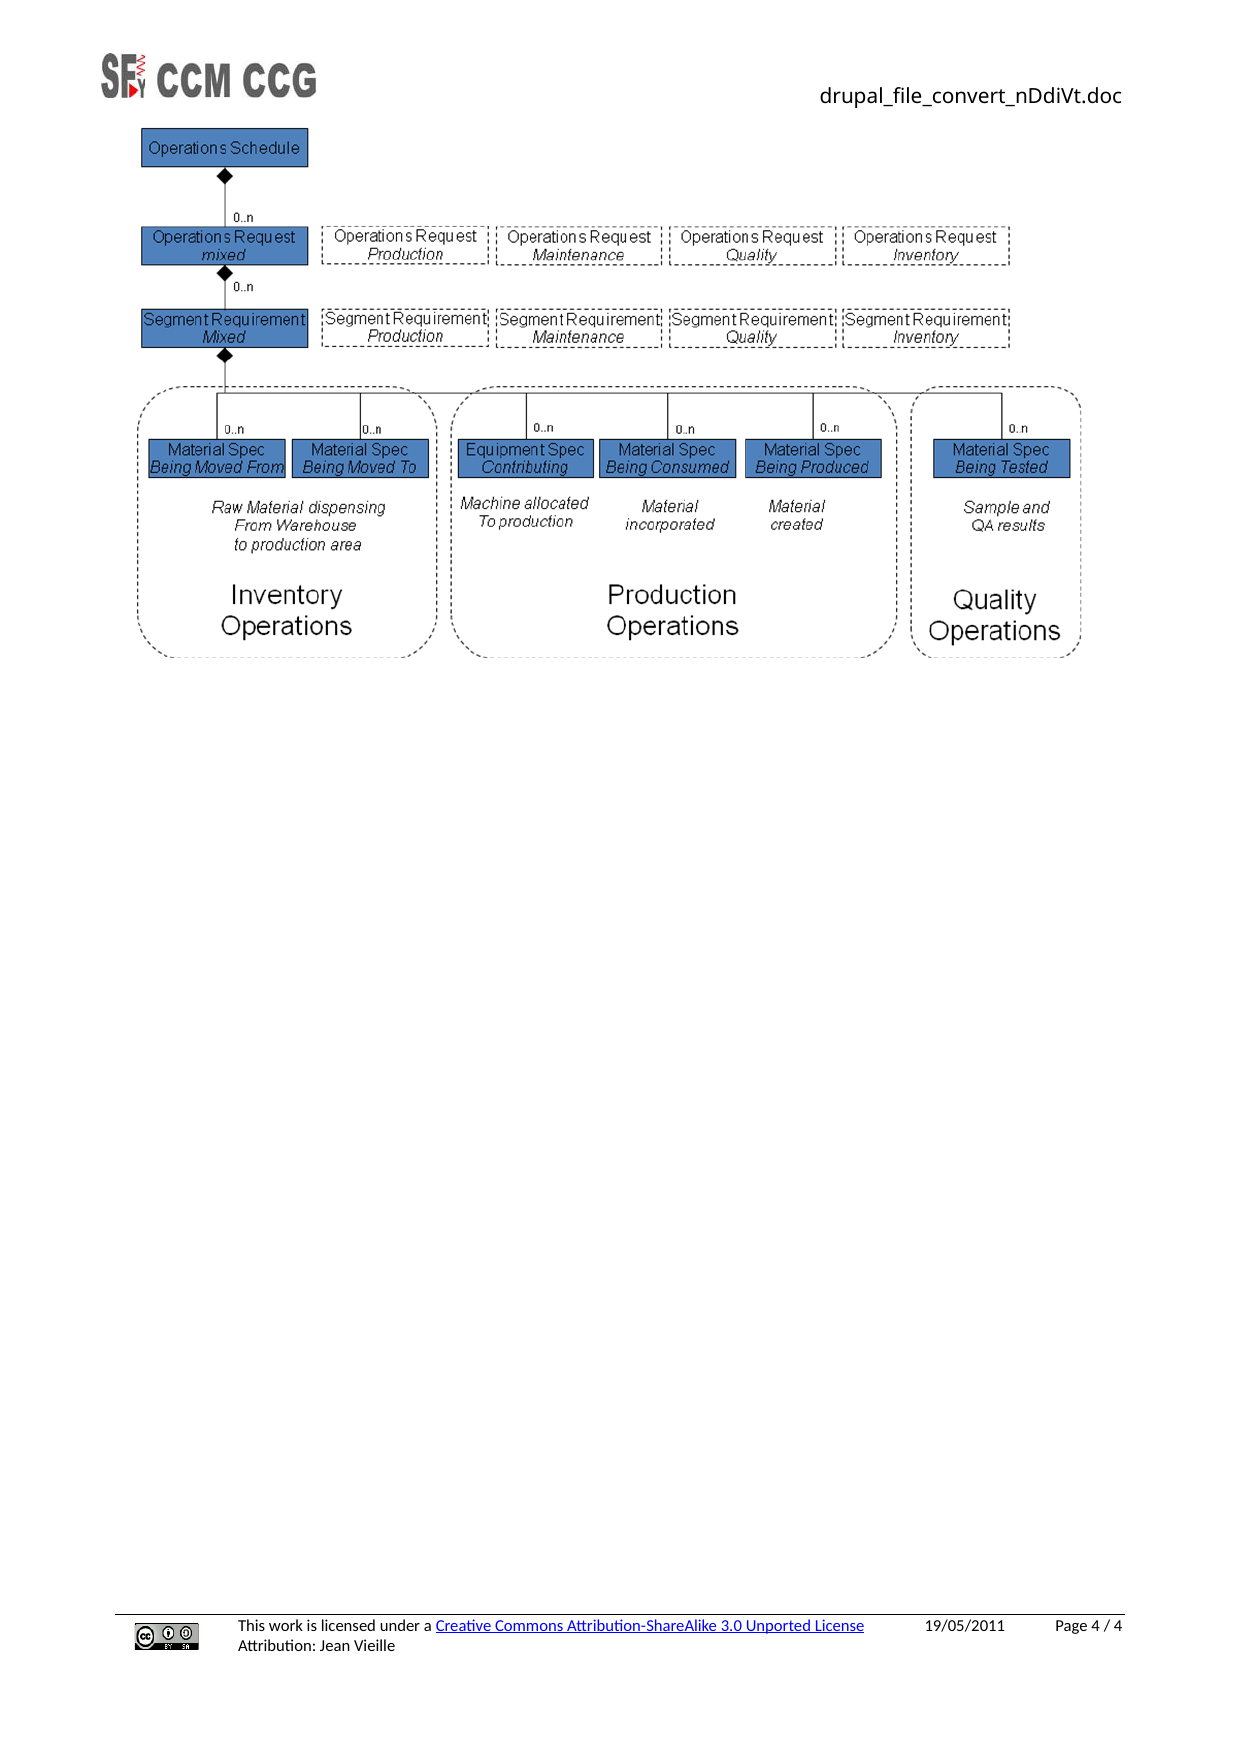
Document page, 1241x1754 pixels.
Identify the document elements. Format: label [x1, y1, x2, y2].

picture [134, 1623, 199, 1650]
picture [156, 61, 231, 98]
picture [134, 127, 1082, 658]
picture [101, 53, 145, 98]
picture [241, 61, 317, 98]
